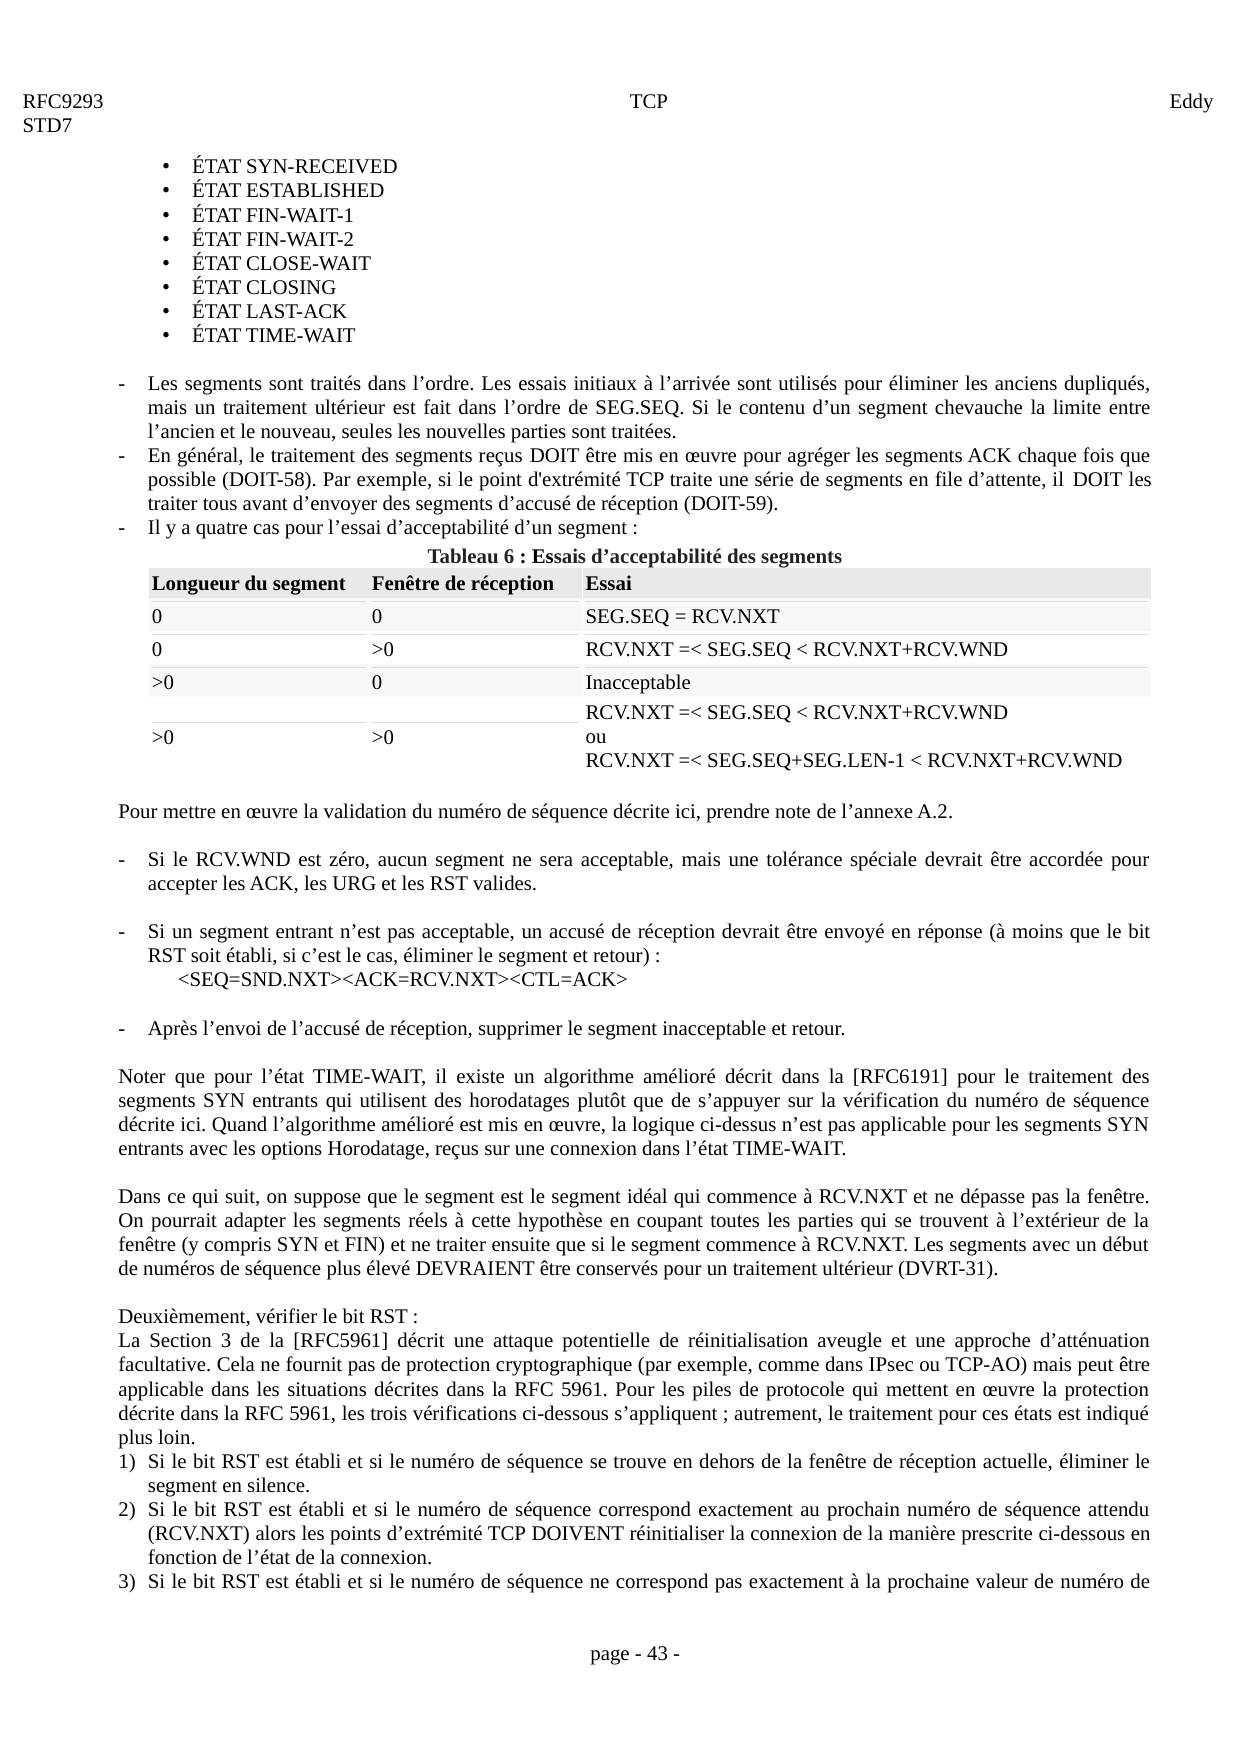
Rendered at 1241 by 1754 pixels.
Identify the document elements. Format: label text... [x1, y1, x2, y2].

text - Si le RCV.WND est zéro, aucun segment ne sera acceptable, mais une tolérance spéciale devrait être accordée pour accepter les ACK, les URG et les RST valides. [118, 847, 1152, 895]
subtitle Tableau 6 : Essais d’acceptabilité des segments [118, 544, 1152, 568]
table_cell >0 [149, 697, 369, 775]
text 1) Si le bit RST est établi et si le numéro de séquence se trouve en dehors de la fenêtre de réception actuelle, éliminer le segment en silence. [118, 1449, 1152, 1497]
table_cell RCV.NXT =< SEG.SEQ < RCV.NXT+RCV.WND [583, 631, 1151, 664]
text Dans ce qui suit, on suppose que le segment est le segment idéal qui commence à RCV.NXT et ne dépasse pas la fenêtre. On pourrait adapter les segments réels à cette hypothèse en coupant toutes les parties qui se trouvent à l’extérieur de la fenêtre (y compris SYN et FIN) et ne traiter ensuite que si le segment commence à RCV.NXT. Les segments avec un début de numéros de séquence plus élevé DEVRAIENT être conservés pour un traitement ultérieur (DVRT-31). [118, 1184, 1152, 1280]
text 3) Si le bit RST est établi et si le numéro de séquence ne correspond pas exactement à la prochaine valeur de numéro de [118, 1569, 1152, 1593]
table_cell 0 [369, 598, 582, 631]
text - Les segments sont traités dans l’ordre. Les essais initiaux à l’arrivée sont utilisés pour éliminer les anciens dupliqués, mais un traitement ultérieur est fait dans l’ordre de SEG.SEQ. Si le contenu d’un segment chevauche la limite entre l’ancien et le nouveau, seules les nouvelles parties sont traitées. [118, 371, 1152, 443]
list ÉTAT SYN-RECEIVED [162, 154, 1152, 178]
list ÉTAT CLOSE-WAIT [162, 251, 1152, 275]
table_cell Inacceptable [583, 664, 1151, 697]
table_header Essai [583, 568, 1151, 598]
table_cell SEG.SEQ = RCV.NXT [583, 598, 1151, 631]
text La Section 3 de la [RFC5961] décrit une attaque potentielle de réinitialisation aveugle et une approche d’atténuation facultative. Cela ne fournit pas de protection cryptographique (par exemple, comme dans IPsec ou TCP-AO) mais peut être applicable dans les situations décrites dans la RFC 5961. Pour les piles de protocole qui mettent en œuvre la protection décrite dans la RFC 5961, les trois vérifications ci-dessous s’appliquent ; autrement, le traitement pour ces états est indiqué plus loin. [118, 1328, 1152, 1449]
text Noter que pour l’état TIME-WAIT, il existe un algorithme amélioré décrit dans la [RFC6191] pour le traitement des segments SYN entrants qui utilisent des horodatages plutôt que de s’appuyer sur la vérification du numéro de séquence décrite ici. Quand l’algorithme amélioré est mis en œuvre, la logique ci-dessus n’est pas applicable pour les segments SYN entrants avec les options Horodatage, reçus sur une connexion dans l’état TIME-WAIT. [118, 1064, 1152, 1160]
table_cell 0 [149, 598, 369, 631]
table_header Fenêtre de réception [369, 568, 582, 598]
table_cell RCV.NXT =< SEG.SEQ < RCV.NXT+RCV.WND ou RCV.NXT =< SEG.SEQ+SEG.LEN-1 < RCV.NXT+RCV.WND [583, 697, 1151, 775]
text - Si un segment entrant n’est pas acceptable, un accusé de réception devrait être envoyé en réponse (à moins que le bit RST soit établi, si c’est le cas, éliminer le segment et retour) : [118, 919, 1152, 967]
text Deuxièmement, vérifier le bit RST : [118, 1304, 1152, 1328]
text 2) Si le bit RST est établi et si le numéro de séquence correspond exactement au prochain numéro de séquence attendu (RCV.NXT) alors les points d’extrémité TCP DOIVENT réinitialiser la connexion de la manière prescrite ci-dessous en fonction de l’état de la connexion. [118, 1497, 1152, 1569]
text - En général, le traitement des segments reçus DOIT être mis en œuvre pour agréger les segments ACK chaque fois que possible (DOIT-58). Par exemple, si le point d'extrémité TCP traite une série de segments en file d’attente, il DOIT les traiter tous avant d’envoyer des segments d’accusé de réception (DOIT-59). [118, 443, 1152, 515]
table_cell >0 [369, 631, 582, 664]
list ÉTAT ESTABLISHED [162, 178, 1152, 202]
list ÉTAT FIN-WAIT-2 [162, 227, 1152, 251]
list ÉTAT LAST-ACK [162, 299, 1152, 323]
list ÉTAT CLOSING [162, 275, 1152, 299]
text - Après l’envoi de l’accusé de réception, supprimer le segment inacceptable et retour. [118, 1016, 1152, 1039]
text Pour mettre en œuvre la validation du numéro de séquence décrite ici, prendre note de l’annexe A.2. [118, 799, 1152, 823]
table_cell >0 [369, 697, 582, 775]
table_cell 0 [149, 631, 369, 664]
list ÉTAT FIN-WAIT-1 [162, 202, 1152, 227]
table_cell 0 [369, 664, 582, 697]
text <SEQ=SND.NXT><ACK=RCV.NXT><CTL=ACK> [178, 967, 1152, 991]
list ÉTAT TIME-WAIT [162, 323, 1152, 347]
table_header Longueur du segment [149, 568, 369, 598]
text - Il y a quatre cas pour l’essai d’acceptabilité d’un segment : [118, 515, 1152, 539]
table_cell >0 [149, 664, 369, 697]
